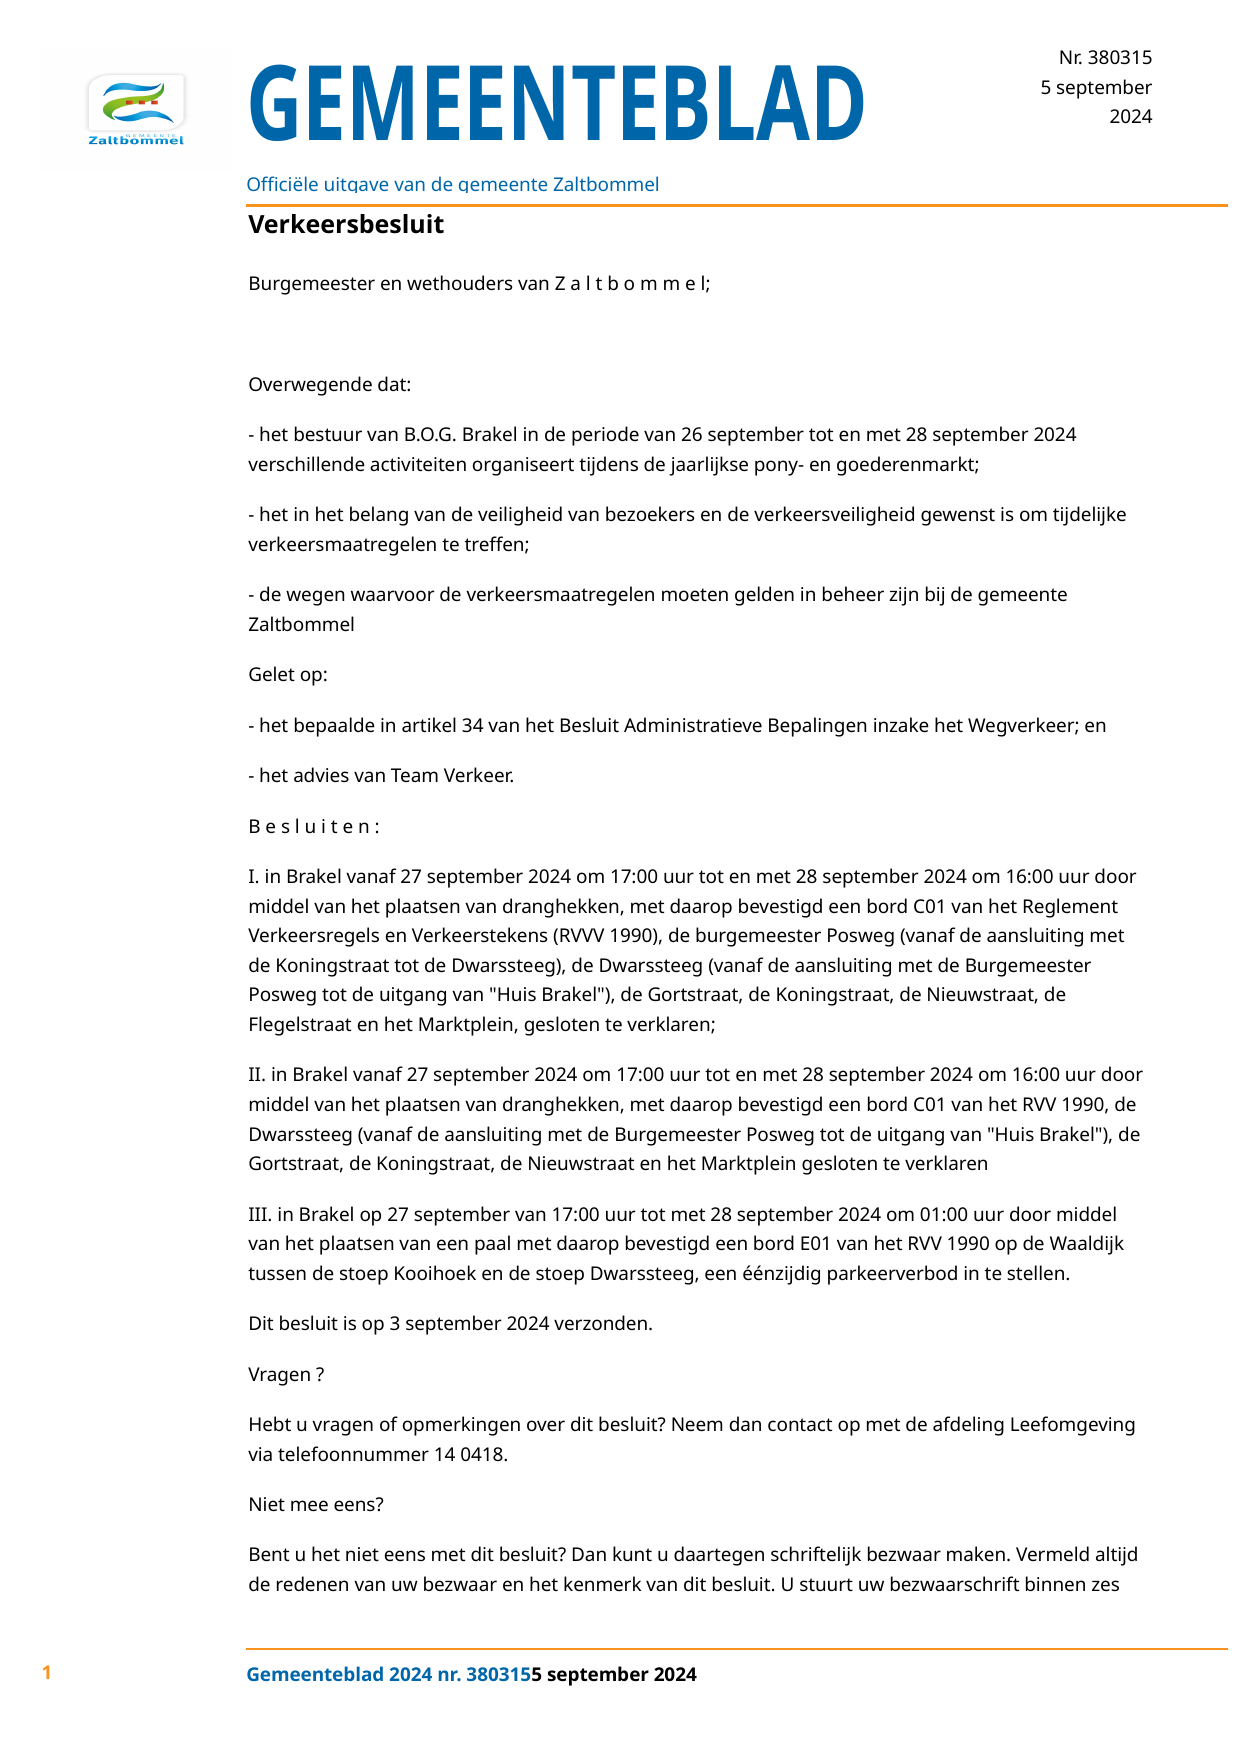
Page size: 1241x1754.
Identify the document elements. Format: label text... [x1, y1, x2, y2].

text Gelet op: [248, 662, 1152, 687]
text Dit besluit is op 3 september 2024 verzonden. [248, 1310, 1152, 1336]
text Niet mee eens? [248, 1491, 1152, 1517]
text III. in Brakel op 27 september van 17:00 uur tot met 28 september 2024 om 01:00 uur door middel van het plaatsen van een paal met daarop bevestigd een bord E01 van het RVV 1990 op de Waaldijk tussen de stoep Kooihoek en de stoep Dwarssteeg, een éénzijdig parkeerverbod in te stellen. [248, 1201, 1152, 1286]
text Hebt u vragen of opmerkingen over dit besluit? Neem dan contact op met de afdeling Leefomgeving via telefoonnummer 14 0418. [248, 1411, 1152, 1466]
text B e s l u i t e n : [248, 813, 1152, 838]
text I. in Brakel vanaf 27 september 2024 om 17:00 uur tot en met 28 september 2024 om 16:00 uur door middel van het plaatsen van dranghekken, met daarop bevestigd een bord C01 van het Reglement Verkeersregels en Verkeerstekens (RVVV 1990), de burgemeester Posweg (vanaf de aansluiting met de Koningstraat tot de Dwarssteeg), de Dwarssteeg (vanaf de aansluiting met de Burgemeester Posweg tot de uitgang van "Huis Brakel"), de Gortstraat, de Koningstraat, de Nieuwstraat, de Flegelstraat en het Marktplein, gesloten te verklaren; [248, 863, 1152, 1037]
text - het in het belang van de veiligheid van bezoekers en de verkeersveiligheid gewenst is om tijdelijke verkeersmaatregelen te treffen; [248, 502, 1152, 557]
text - het bepaalde in artikel 34 van het Besluit Administratieve Bepalingen inzake het Wegverkeer; en [248, 712, 1152, 738]
text II. in Brakel vanaf 27 september 2024 om 17:00 uur tot en met 28 september 2024 om 16:00 uur door middel van het plaatsen van dranghekken, met daarop bevestigd een bord C01 van het RVV 1990, de Dwarssteeg (vanaf de aansluiting met de Burgemeester Posweg tot de uitgang van "Huis Brakel"), de Gortstraat, de Koningstraat, de Nieuwstraat en het Marktplein gesloten te verklaren [248, 1062, 1152, 1176]
text - de wegen waarvoor de verkeersmaatregelen moeten gelden in beheer zijn bij de gemeente Zaltbommel [248, 582, 1152, 637]
text - het advies van Team Verkeer. [248, 762, 1152, 788]
picture [41, 47, 231, 172]
text Burgemeester en wethouders van Z a l t b o m m e l; [248, 270, 1152, 296]
text Overwegende dat: [248, 371, 1152, 397]
text Bent u het niet eens met dit besluit? Dan kunt u daartegen schriftelijk bezwaar maken. Vermeld altijd de redenen van uw bezwaar en het kenmerk van dit besluit. U stuurt uw bezwaarschrift binnen zes [248, 1542, 1152, 1597]
text Verkeersbesluit [248, 207, 1152, 241]
text - het bestuur van B.O.G. Brakel in de periode van 26 september tot en met 28 september 2024 verschillende activiteiten organiseert tijdens de jaarlijkse pony- en goederenmarkt; [248, 422, 1152, 477]
text Vragen ? [248, 1361, 1152, 1386]
